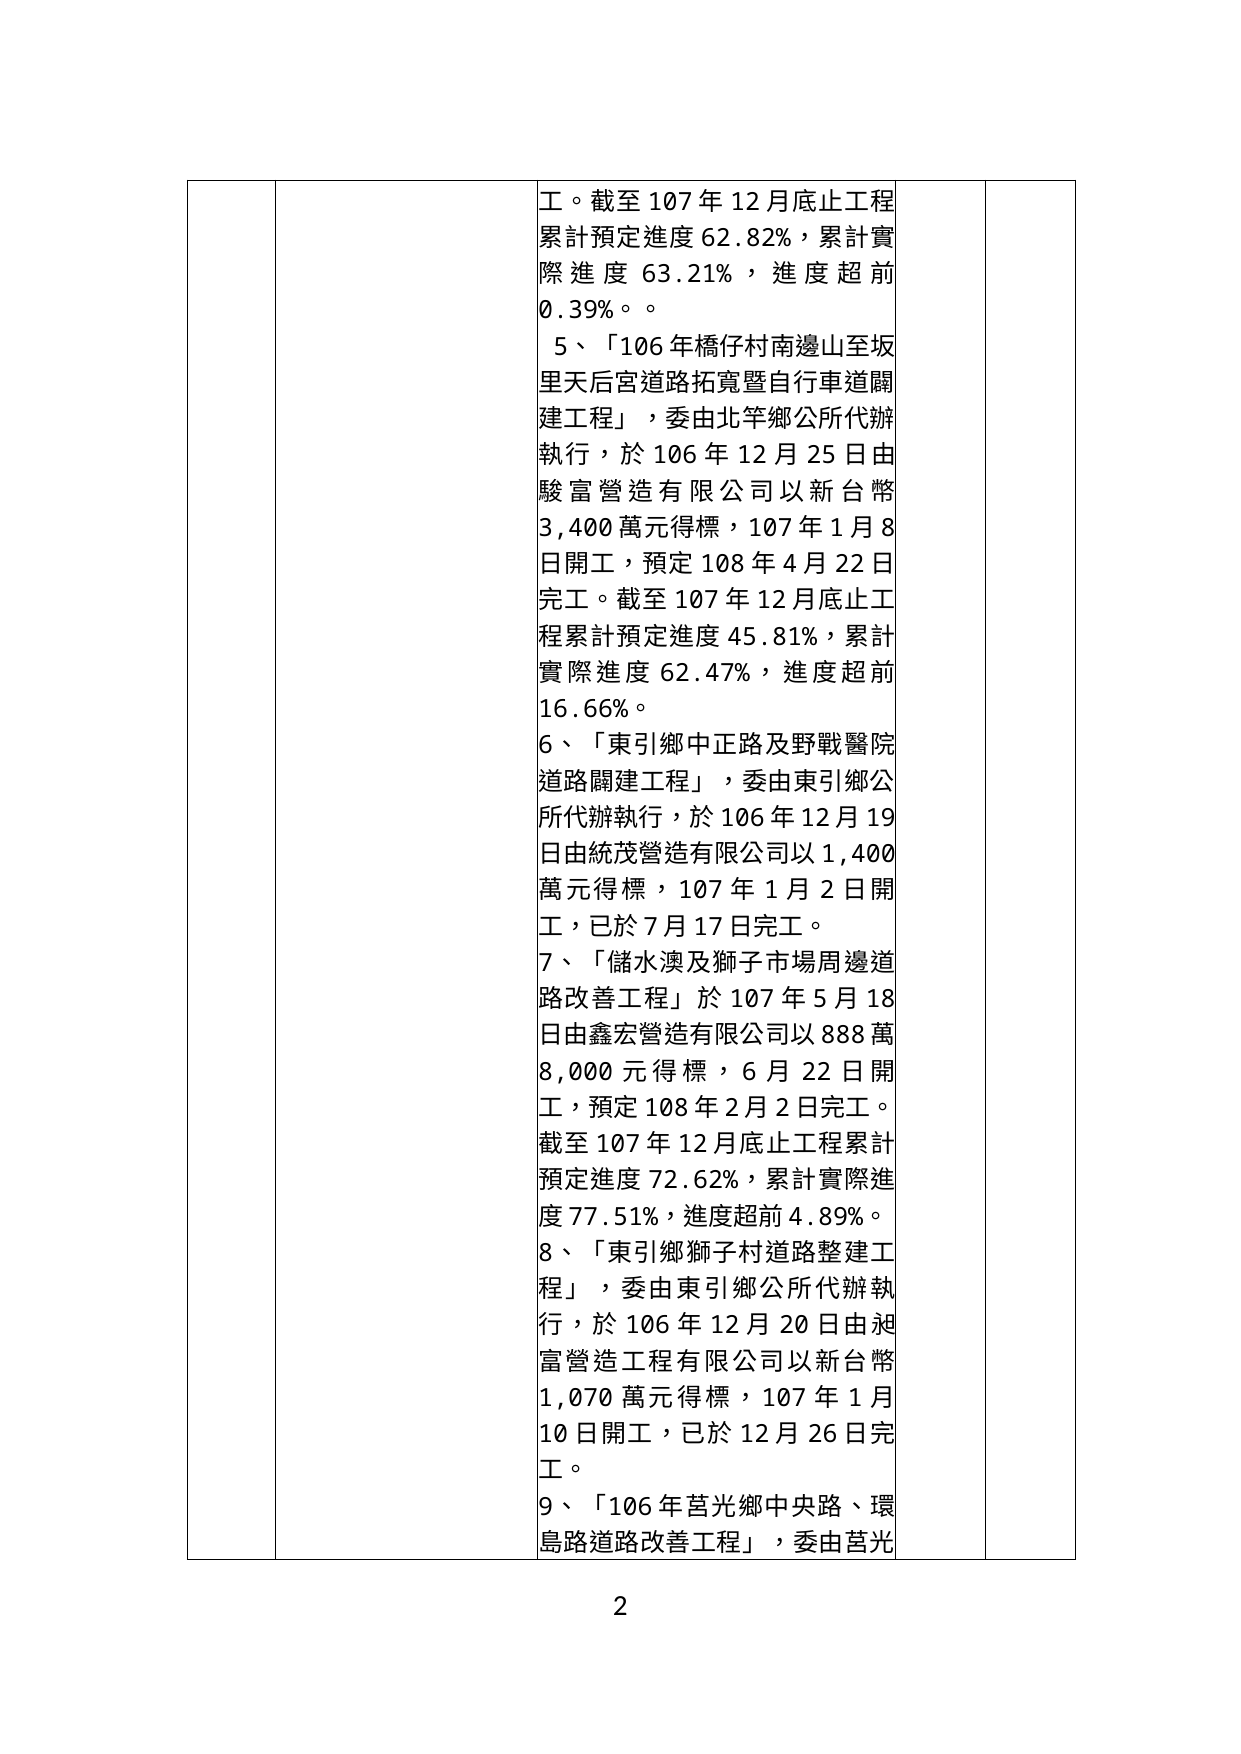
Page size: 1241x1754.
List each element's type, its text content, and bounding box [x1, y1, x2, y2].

table_cell [986, 181, 1075, 1558]
table_cell [896, 181, 985, 1558]
table_cell 工。截至107年12月底止工程累計預定進度62.82%，累計實際進度63.21%，進度超前0.39%。。 5、「106年橋仔村南邊山至坂里天后宮道路拓寬暨自行車道闢建工程」，委由北竿鄉公所代辦執行，於106年12月25日由駿富營造有限公司以新台幣3,400萬元得標，107年1月8日開工，預定108年4月22日完工。截至107年12月底止工程累計預定進度45.81%，累計實際進度62.47%，進度超前16.66%。 6、「東引鄉中正路及野戰醫院道路闢建工程」，委由東引鄉公所代辦執行，於106年12月19日由統茂營造有限公司以1,400萬元得標，107年1月2日開工，已於7月17日完工。 7、「儲水澳及獅子市場周邊道路改善工程」於107年5月18日由鑫宏營造有限公司以888萬8,000元得標，6月22日開工，預定108年2月2日完工。截至107年12月底止工程累計預定進度72.62%，累計實際進度77.51%，進度超前4.89%。 8、「東引鄉獅子村道路整建工程」，委由東引鄉公所代辦執行，於106年12月20日由昶富營造工程有限公司以新台幣1,070萬元得標，107年1月10日開工，已於12月26日完工。 9、「106年莒光鄉中央路、環島路道路改善工程」，委由莒光 [538, 181, 895, 1558]
table_cell [276, 181, 537, 1558]
